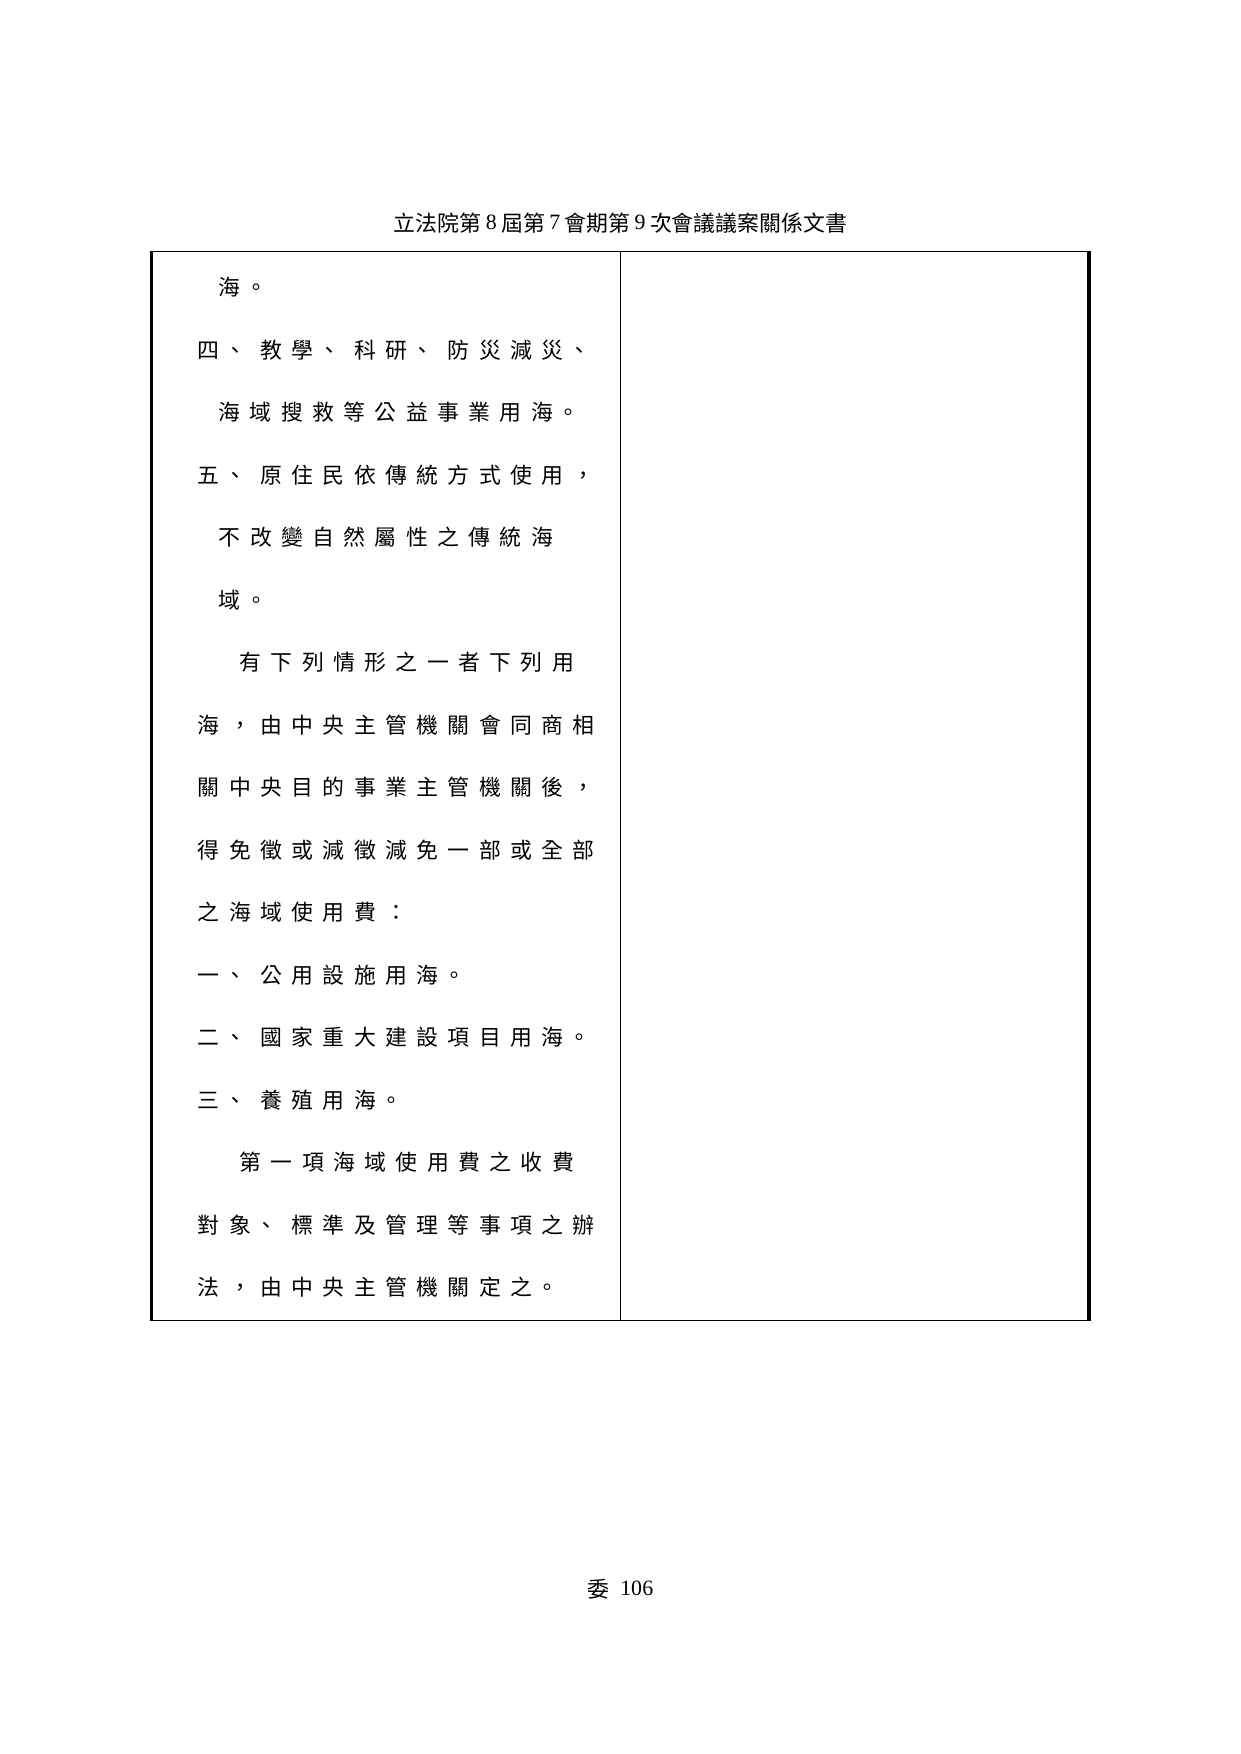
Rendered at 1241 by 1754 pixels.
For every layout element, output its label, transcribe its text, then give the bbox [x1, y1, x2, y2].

table_cell [621, 252, 1087, 1320]
table_cell 海。 四、教學、科研、防災減災、海域搜救等公益事業用海。 五、原住民依傳統方式使用，不改變自然屬性之傳統海域。 有下列情形之一者下列用海，由中央主管機關會同商相關中央目的事業主管機關後，得免徵或減徵減免一部或全部之海域使用費： 一、公用設施用海。 二、國家重大建設項目用海。 三、養殖用海。 第一項海域使用費之收費對象、標準及管理等事項之辦法，由中央主管機關定之。 [153, 252, 620, 1320]
